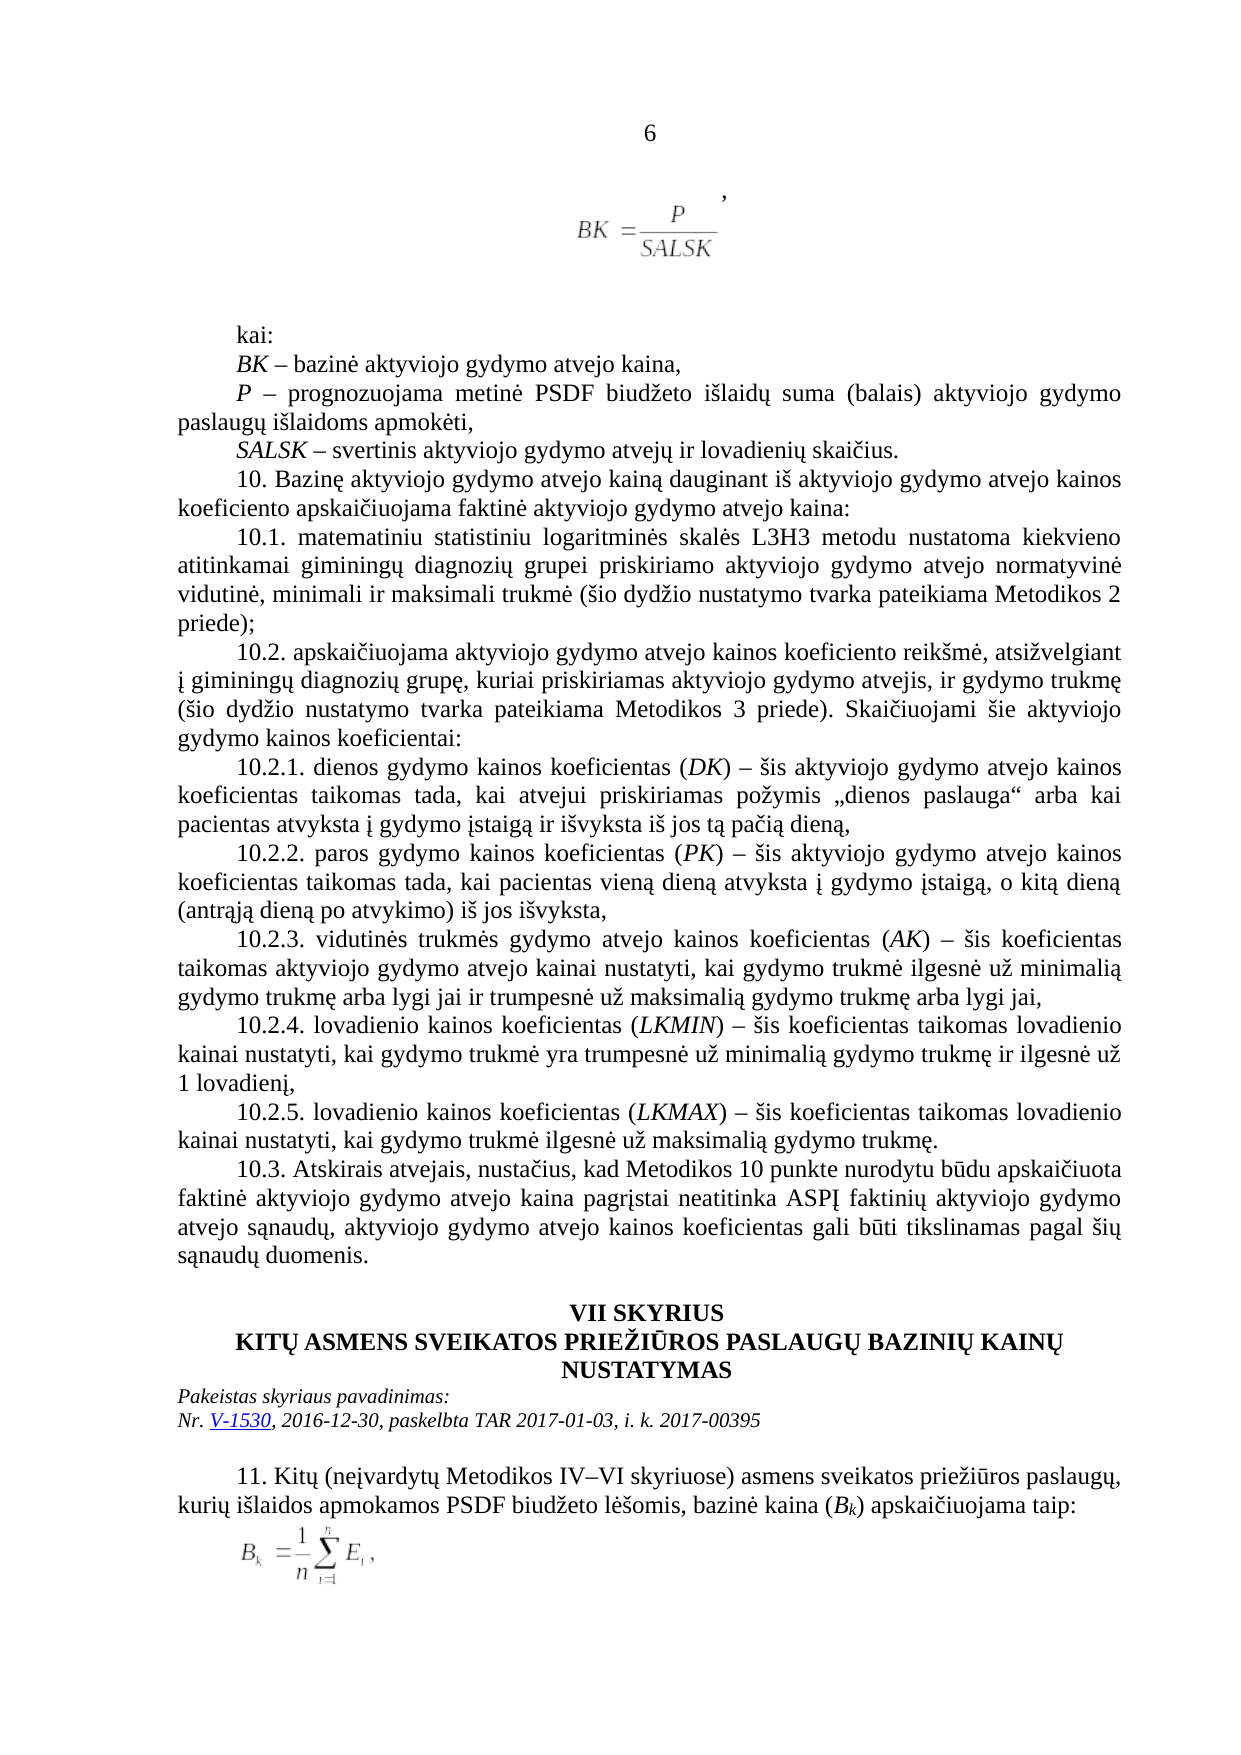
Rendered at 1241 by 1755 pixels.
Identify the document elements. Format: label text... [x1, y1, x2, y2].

text , [177, 176, 1122, 263]
text 10.2.3. vidutinės trukmės gydymo atvejo kainos koeficientas (AK) – šis koeficientas taikomas aktyviojo gydymo atvejo kainai nustatyti, kai gydymo trukmė ilgesnė už minimalią gydymo trukmę arba lygi jai ir trumpesnė už maksimalią gydymo trukmę arba lygi jai, [177, 924, 1122, 1010]
text 10.1. matematiniu statistiniu logaritminės skalės L3H3 metodu nustatoma kiekvieno atitinkamai giminingų diagnozių grupei priskiriamo aktyviojo gydymo atvejo normatyvinė vidutinė, minimali ir maksimali trukmė (šio dydžio nustatymo tvarka pateikiama Metodikos 2 priede); [177, 522, 1122, 637]
text 10.2. apskaičiuojama aktyviojo gydymo atvejo kainos koeficiento reikšmė, atsižvelgiant į giminingų diagnozių grupę, kuriai priskiriamas aktyviojo gydymo atvejis, ir gydymo trukmę (šio dydžio nustatymo tvarka pateikiama Metodikos 3 priede). Skaičiuojami šie aktyviojo gydymo kainos koeficientai: [177, 637, 1122, 752]
text kai: [177, 320, 1122, 349]
text 10.2.1. dienos gydymo kainos koeficientas (DK) – šis aktyviojo gydymo atvejo kainos koeficientas taikomas tada, kai atvejui priskiriamas požymis „dienos paslauga“ arba kai pacientas atvyksta į gydymo įstaigą ir išvyksta iš jos tą pačią dieną, [177, 752, 1122, 838]
text 10.3. Atskirais atvejais, nustačius, kad Metodikos 10 punkte nurodytu būdu apskaičiuota faktinė aktyviojo gydymo atvejo kaina pagrįstai neatitinka ASPĮ faktinių aktyviojo gydymo atvejo sąnaudų, aktyviojo gydymo atvejo kainos koeficientas gali būti tikslinamas pagal šių sąnaudų duomenis. [177, 1154, 1122, 1269]
text BK – bazinė aktyviojo gydymo atvejo kaina, [177, 349, 1122, 378]
text SALSK – svertinis aktyviojo gydymo atvejų ir lovadienių skaičius. [177, 435, 1122, 464]
text 10.2.5. lovadienio kainos koeficientas (LKMAX) – šis koeficientas taikomas lovadienio kainai nustatyti, kai gydymo trukmė ilgesnė už maksimalią gydymo trukmę. [177, 1097, 1122, 1154]
text 10.2.2. paros gydymo kainos koeficientas (PK) – šis aktyviojo gydymo atvejo kainos koeficientas taikomas tada, kai pacientas vieną dieną atvyksta į gydymo įstaigą, o kitą dieną (antrąją dieną po atvykimo) iš jos išvyksta, [177, 838, 1122, 924]
text 10.2.4. lovadienio kainos koeficientas (LKMIN) – šis koeficientas taikomas lovadienio kainai nustatyti, kai gydymo trukmė yra trumpesnė už minimalią gydymo trukmę ir ilgesnė už 1 lovadienį, [177, 1010, 1122, 1097]
text P – prognozuojama metinė PSDF biudžeto išlaidų suma (balais) aktyviojo gydymo paslaugų išlaidoms apmokėti, [177, 378, 1122, 435]
text Nr. V-1530, 2016-12-30, paskelbta TAR 2017-01-03, i. k. 2017-00395 [177, 1408, 1122, 1432]
text VII SKYRIUS KITŲ ASMENS SVEIKATOS PRIEŽIŪROS PASLAUGŲ BAZINIŲ KAINŲ NUSTATYMAS [177, 1298, 1122, 1384]
text 11. Kitų (neįvardytų Metodikos IV–VI skyriuose) asmens sveikatos priežiūros paslaugų, kurių išlaidos apmokamos PSDF biudžeto lėšomis, bazinė kaina (Bk) apskaičiuojama taip: [177, 1461, 1122, 1518]
text Pakeistas skyriaus pavadinimas: [177, 1384, 1122, 1408]
text 10. Bazinę aktyviojo gydymo atvejo kainą dauginant iš aktyviojo gydymo atvejo kainos koeficiento apskaičiuojama faktinė aktyviojo gydymo atvejo kaina: [177, 464, 1122, 522]
